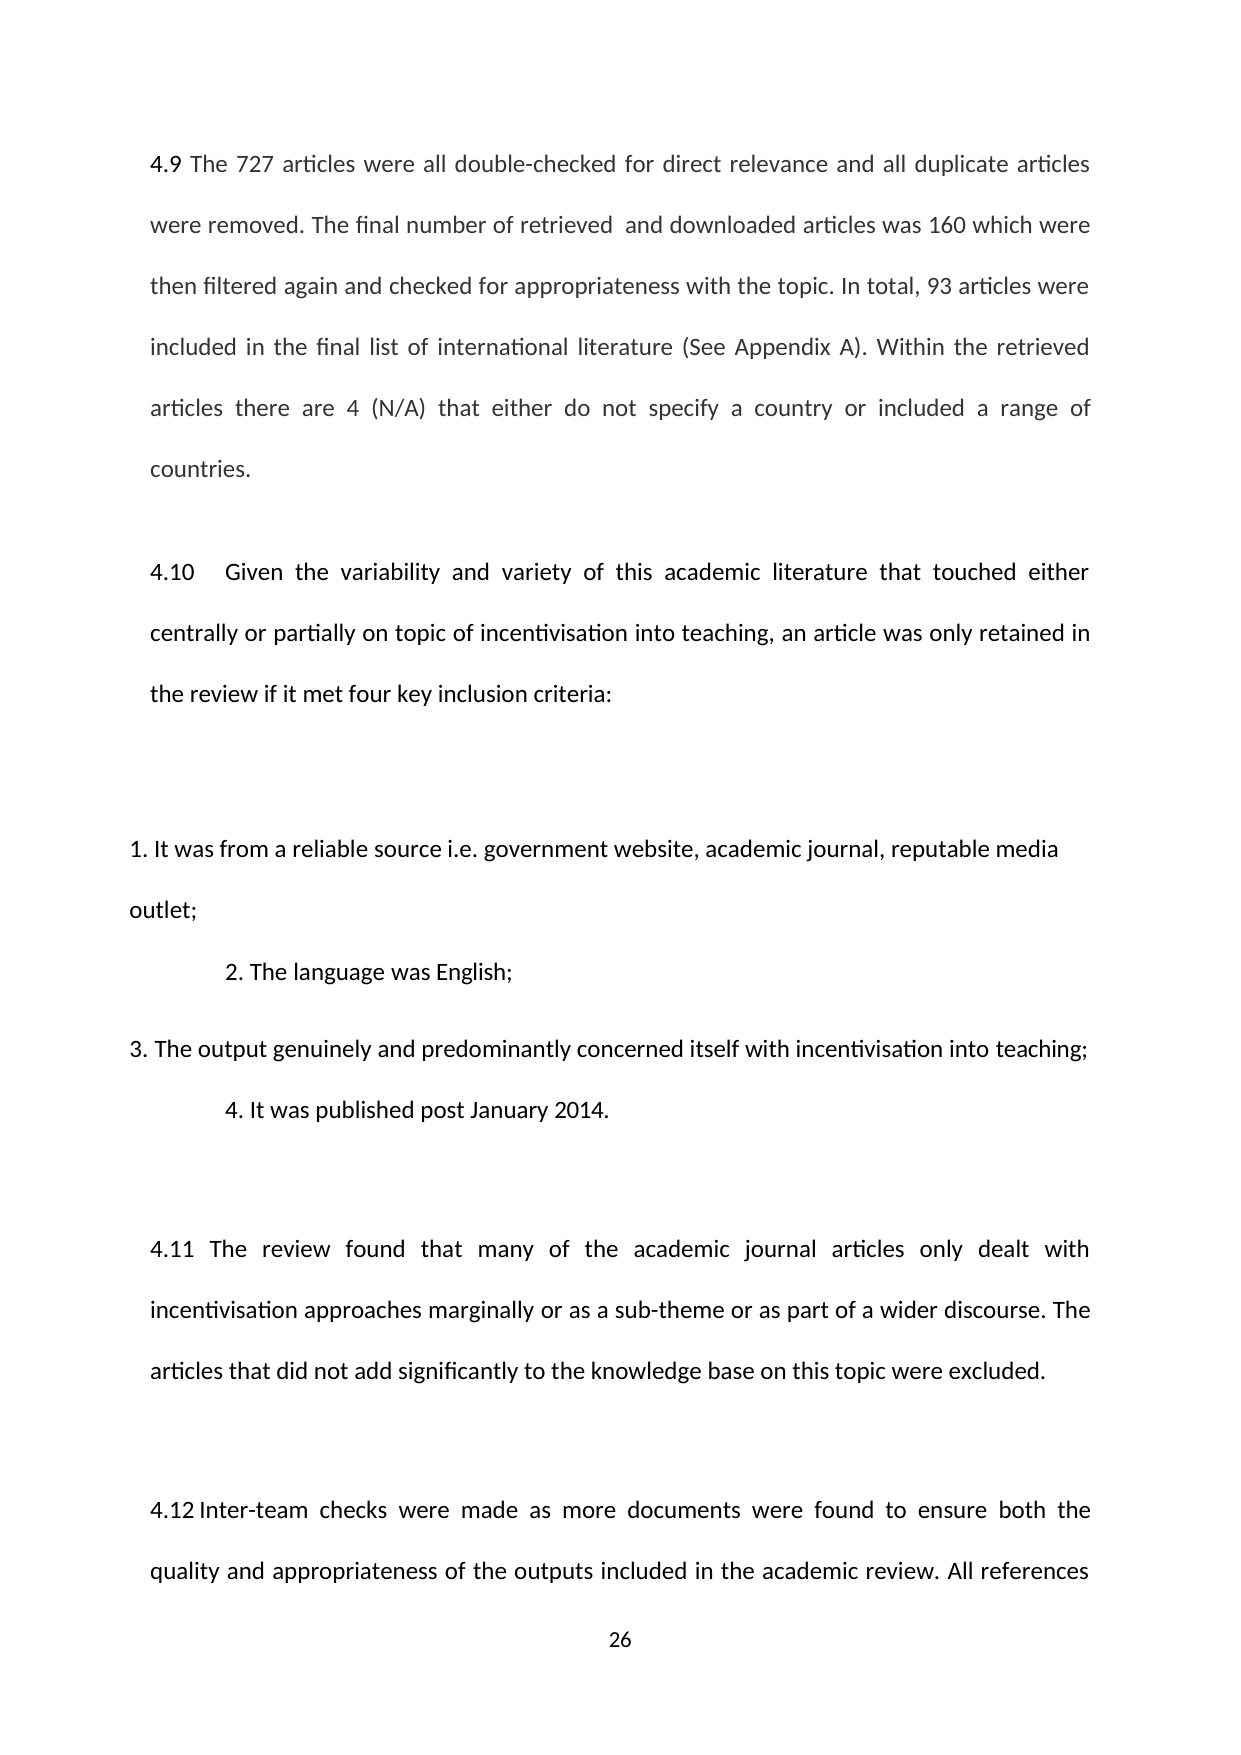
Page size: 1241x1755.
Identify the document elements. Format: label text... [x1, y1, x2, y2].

list It was from a reliable source i.e. government website, academic journal, reputable media outlet; [129, 833, 1091, 925]
list It was published post January 2014. [225, 1094, 1103, 1125]
list The 727 articles were all double-checked for direct relevance and all duplicate articles were removed. The final number of retrieved and downloaded articles was 160 which were then filtered again and checked for appropriateness with the topic. In total, 93 articles were included in the final list of international literature (See Appendix A). Within the retrieved articles there are 4 (N/A) that either do not specify a country or included a range of countries. [150, 148, 1091, 484]
list Given the variability and variety of this academic literature that touched either centrally or partially on topic of incentivisation into teaching, an article was only retained in the review if it met four key inclusion criteria: [150, 556, 1091, 709]
list The output genuinely and predominantly concerned itself with incentivisation into teaching; [129, 1033, 1091, 1064]
list The review found that many of the academic journal articles only dealt with incentivisation approaches marginally or as a sub-theme or as part of a wider discourse. The articles that did not add significantly to the knowledge base on this topic were excluded. [150, 1233, 1091, 1386]
list Inter-team checks were made as more documents were found to ensure both the quality and appropriateness of the outputs included in the academic review. All references [150, 1494, 1091, 1586]
list The language was English; [225, 956, 1103, 986]
